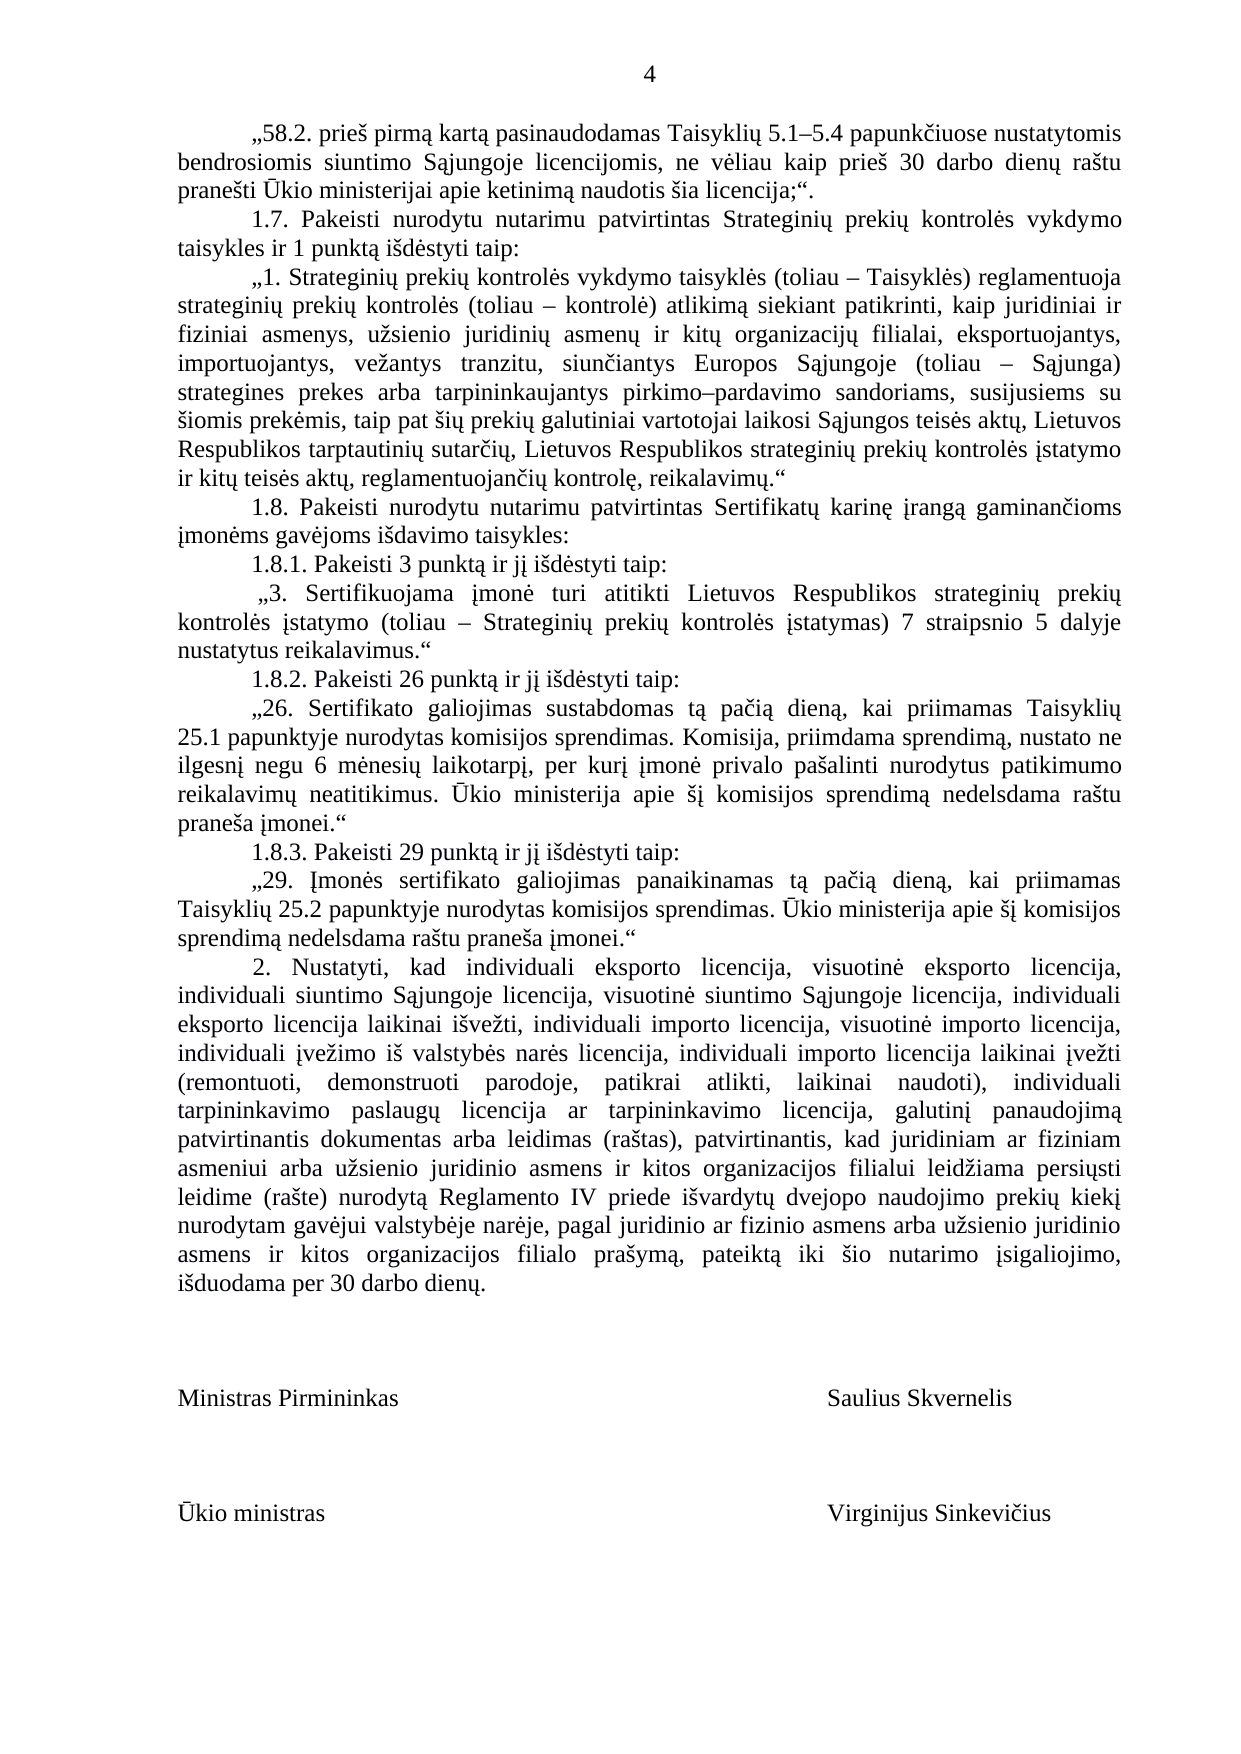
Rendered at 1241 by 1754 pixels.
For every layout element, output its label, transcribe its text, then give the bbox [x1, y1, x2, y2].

text „26. Sertifikato galiojimas sustabdomas tą pačią dieną, kai priimamas Taisyklių 25.1 papunktyje nurodytas komisijos sprendimas. Komisija, priimdama sprendimą, nustato ne ilgesnį negu 6 mėnesių laikotarpį, per kurį įmonė privalo pašalinti nurodytus patikimumo reikalavimų neatitikimus. Ūkio ministerija apie šį komisijos sprendimą nedelsdama raštu praneša įmonei.“ [177, 693, 1122, 837]
text Ministras Pirmininkas Saulius Skvernelis [177, 1383, 1122, 1412]
text 1.8.2. Pakeisti 26 punktą ir jį išdėstyti taip: [177, 664, 1122, 693]
text 1.8.1. Pakeisti 3 punktą ir jį išdėstyti taip: [177, 549, 1122, 578]
text 1.7. Pakeisti nurodytu nutarimu patvirtintas Strateginių prekių kontrolės vykdymo taisykles ir 1 punktą išdėstyti taip: [177, 204, 1122, 262]
text Ūkio ministras Virginijus Sinkevičius [177, 1498, 1122, 1527]
text 2. Nustatyti, kad individuali eksporto licencija, visuotinė eksporto licencija, individuali siuntimo Sąjungoje licencija, visuotinė siuntimo Sąjungoje licencija, individuali eksporto licencija laikinai išvežti, individuali importo licencija, visuotinė importo licencija, individuali įvežimo iš valstybės narės licencija, individuali importo licencija laikinai įvežti (remontuoti, demonstruoti parodoje, patikrai atlikti, laikinai naudoti), individuali tarpininkavimo paslaugų licencija ar tarpininkavimo licencija, galutinį panaudojimą patvirtinantis dokumentas arba leidimas (raštas), patvirtinantis, kad juridiniam ar fiziniam asmeniui arba užsienio juridinio asmens ir kitos organizacijos filialui leidžiama persiųsti leidime (rašte) nurodytą Reglamento IV priede išvardytų dvejopo naudojimo prekių kiekį nurodytam gavėjui valstybėje narėje, pagal juridinio ar fizinio asmens arba užsienio juridinio asmens ir kitos organizacijos filialo prašymą, pateiktą iki šio nutarimo įsigaliojimo, išduodama per 30 darbo dienų. [177, 952, 1122, 1297]
text „29. Įmonės sertifikato galiojimas panaikinamas tą pačią dieną, kai priimamas Taisyklių 25.2 papunktyje nurodytas komisijos sprendimas. Ūkio ministerija apie šį komisijos sprendimą nedelsdama raštu praneša įmonei.“ [177, 866, 1122, 952]
text 1.8. Pakeisti nurodytu nutarimu patvirtintas Sertifikatų karinę įrangą gaminančioms įmonėms gavėjoms išdavimo taisykles: [177, 492, 1122, 549]
text „1. Strateginių prekių kontrolės vykdymo taisyklės (toliau – Taisyklės) reglamentuoja strateginių prekių kontrolės (toliau – kontrolė) atlikimą siekiant patikrinti, kaip juridiniai ir fiziniai asmenys, užsienio juridinių asmenų ir kitų organizacijų filialai, eksportuojantys, importuojantys, vežantys tranzitu, siunčiantys Europos Sąjungoje (toliau – Sąjunga) strategines prekes arba tarpininkaujantys pirkimo–pardavimo sandoriams, susijusiems su šiomis prekėmis, taip pat šių prekių galutiniai vartotojai laikosi Sąjungos teisės aktų, Lietuvos Respublikos tarptautinių sutarčių, Lietuvos Respublikos strateginių prekių kontrolės įstatymo ir kitų teisės aktų, reglamentuojančių kontrolę, reikalavimų.“ [177, 262, 1122, 492]
text 1.8.3. Pakeisti 29 punktą ir jį išdėstyti taip: [177, 837, 1122, 866]
text „3. Sertifikuojama įmonė turi atitikti Lietuvos Respublikos strateginių prekių kontrolės įstatymo (toliau – Strateginių prekių kontrolės įstatymas) 7 straipsnio 5 dalyje nustatytus reikalavimus.“ [177, 578, 1122, 664]
text „58.2. prieš pirmą kartą pasinaudodamas Taisyklių 5.1–5.4 papunkčiuose nustatytomis bendrosiomis siuntimo Sąjungoje licencijomis, ne vėliau kaip prieš 30 darbo dienų raštu pranešti Ūkio ministerijai apie ketinimą naudotis šia licencija;“. [177, 118, 1122, 204]
